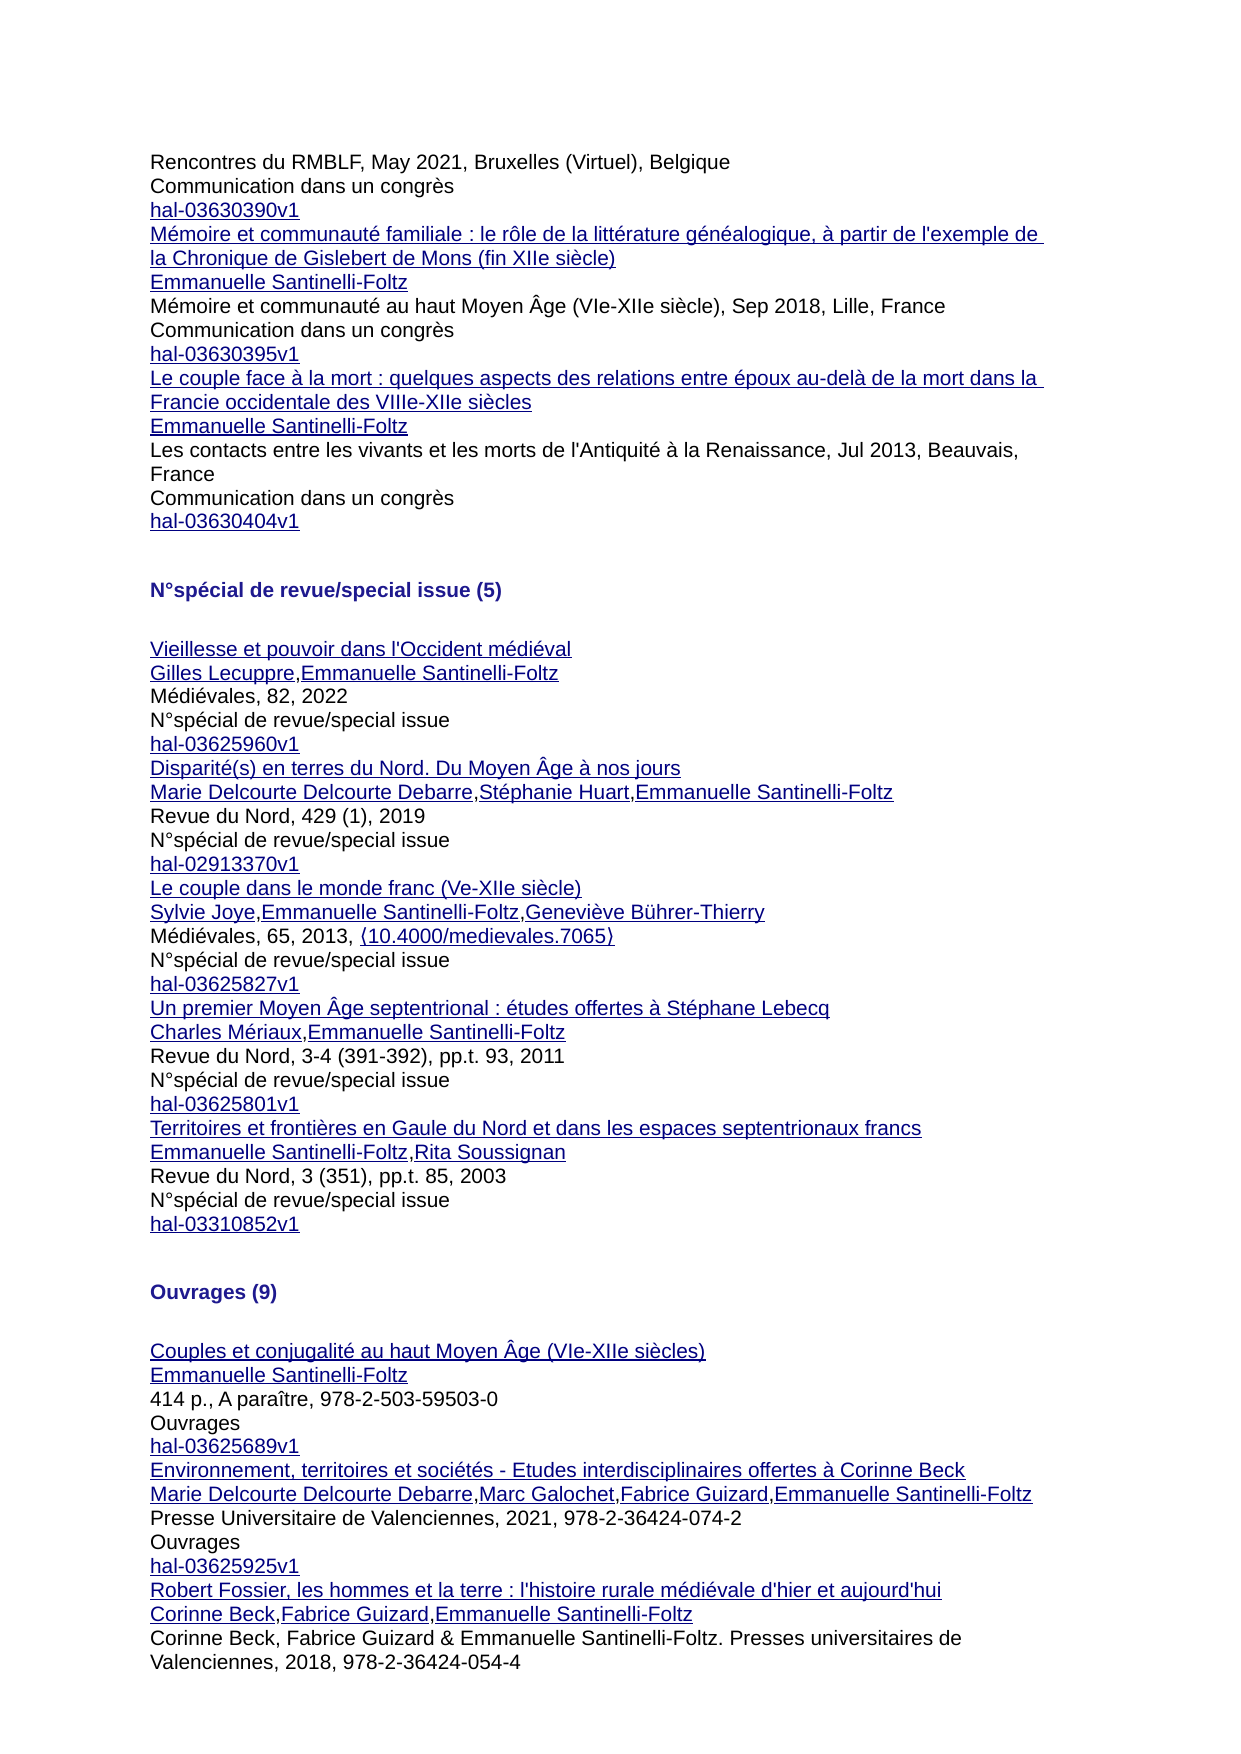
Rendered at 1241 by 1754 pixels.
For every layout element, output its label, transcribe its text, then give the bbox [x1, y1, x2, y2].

table_cell Environnement, territoires et sociétés - Etudes interdisciplinaires offertes à Corinne Beck Marie Delcourte Delcourte Debarre,Marc Galochet,Fabrice Guizard,Emmanuelle Santinelli-Foltz Presse Universitaire de Valenciennes, 2021, 978-2-36424-074-2 Ouvrages hal-03625925v1 [150, 1458, 1090, 1578]
table_cell Le couple face à la mort : quelques aspects des relations entre époux au-delà de la mort dans la Francie occidentale des VIIIe-XIIe siècles Emmanuelle Santinelli-Foltz Les contacts entre les vivants et les morts de l'Antiquité à la Renaissance, Jul 2013, Beauvais, France Communication dans un congrès hal-03630404v1 [150, 366, 1090, 533]
subtitle N°spécial de revue/special issue (5) [150, 578, 1090, 602]
table_cell Robert Fossier, les hommes et la terre : l'histoire rurale médiévale d'hier et aujourd'hui Corinne Beck,Fabrice Guizard,Emmanuelle Santinelli-Foltz Corinne Beck, Fabrice Guizard & Emmanuelle Santinelli-Foltz. Presses universitaires de Valenciennes, 2018, 978-2-36424-054-4 [150, 1578, 1090, 1674]
table_cell Territoires et frontières en Gaule du Nord et dans les espaces septentrionaux francs Emmanuelle Santinelli-Foltz,Rita Soussignan Revue du Nord, 3 (351), pp.t. 85, 2003 N°spécial de revue/special issue hal-03310852v1 [150, 1116, 1090, 1235]
table_cell Disparité(s) en terres du Nord. Du Moyen Âge à nos jours Marie Delcourte Delcourte Debarre,Stéphanie Huart,Emmanuelle Santinelli-Foltz Revue du Nord, 429 (1), 2019 N°spécial de revue/special issue hal-02913370v1 [150, 756, 1090, 876]
table_cell Le couple dans le monde franc (Ve-XIIe siècle) Sylvie Joye,Emmanuelle Santinelli-Foltz,Geneviève Bührer-Thierry Médiévales, 65, 2013, ⟨10.4000/medievales.7065⟩ N°spécial de revue/special issue hal-03625827v1 [150, 876, 1090, 996]
table_cell Mémoire et communauté familiale : le rôle de la littérature généalogique, à partir de l'exemple de la Chronique de Gislebert de Mons (fin XIIe siècle) Emmanuelle Santinelli-Foltz Mémoire et communauté au haut Moyen Âge (VIe-XIIe siècle), Sep 2018, Lille, France Communication dans un congrès hal-03630395v1 [150, 222, 1090, 366]
table_header Rencontres du RMBLF, May 2021, Bruxelles (Virtuel), Belgique Communication dans un congrès hal-03630390v1 [150, 150, 1090, 222]
table_cell Un premier Moyen Âge septentrional : études offertes à Stéphane Lebecq Charles Mériaux,Emmanuelle Santinelli-Foltz Revue du Nord, 3-4 (391-392), pp.t. 93, 2011 N°spécial de revue/special issue hal-03625801v1 [150, 996, 1090, 1116]
table_header Couples et conjugalité au haut Moyen Âge (VIe-XIIe siècles) Emmanuelle Santinelli-Foltz 414 p., A paraître, 978-2-503-59503-0 Ouvrages hal-03625689v1 [150, 1339, 1090, 1458]
subtitle Ouvrages (9) [150, 1280, 1090, 1304]
table_header Vieillesse et pouvoir dans l'Occident médiéval Gilles Lecuppre,Emmanuelle Santinelli-Foltz Médiévales, 82, 2022 N°spécial de revue/special issue hal-03625960v1 [150, 636, 1090, 756]
